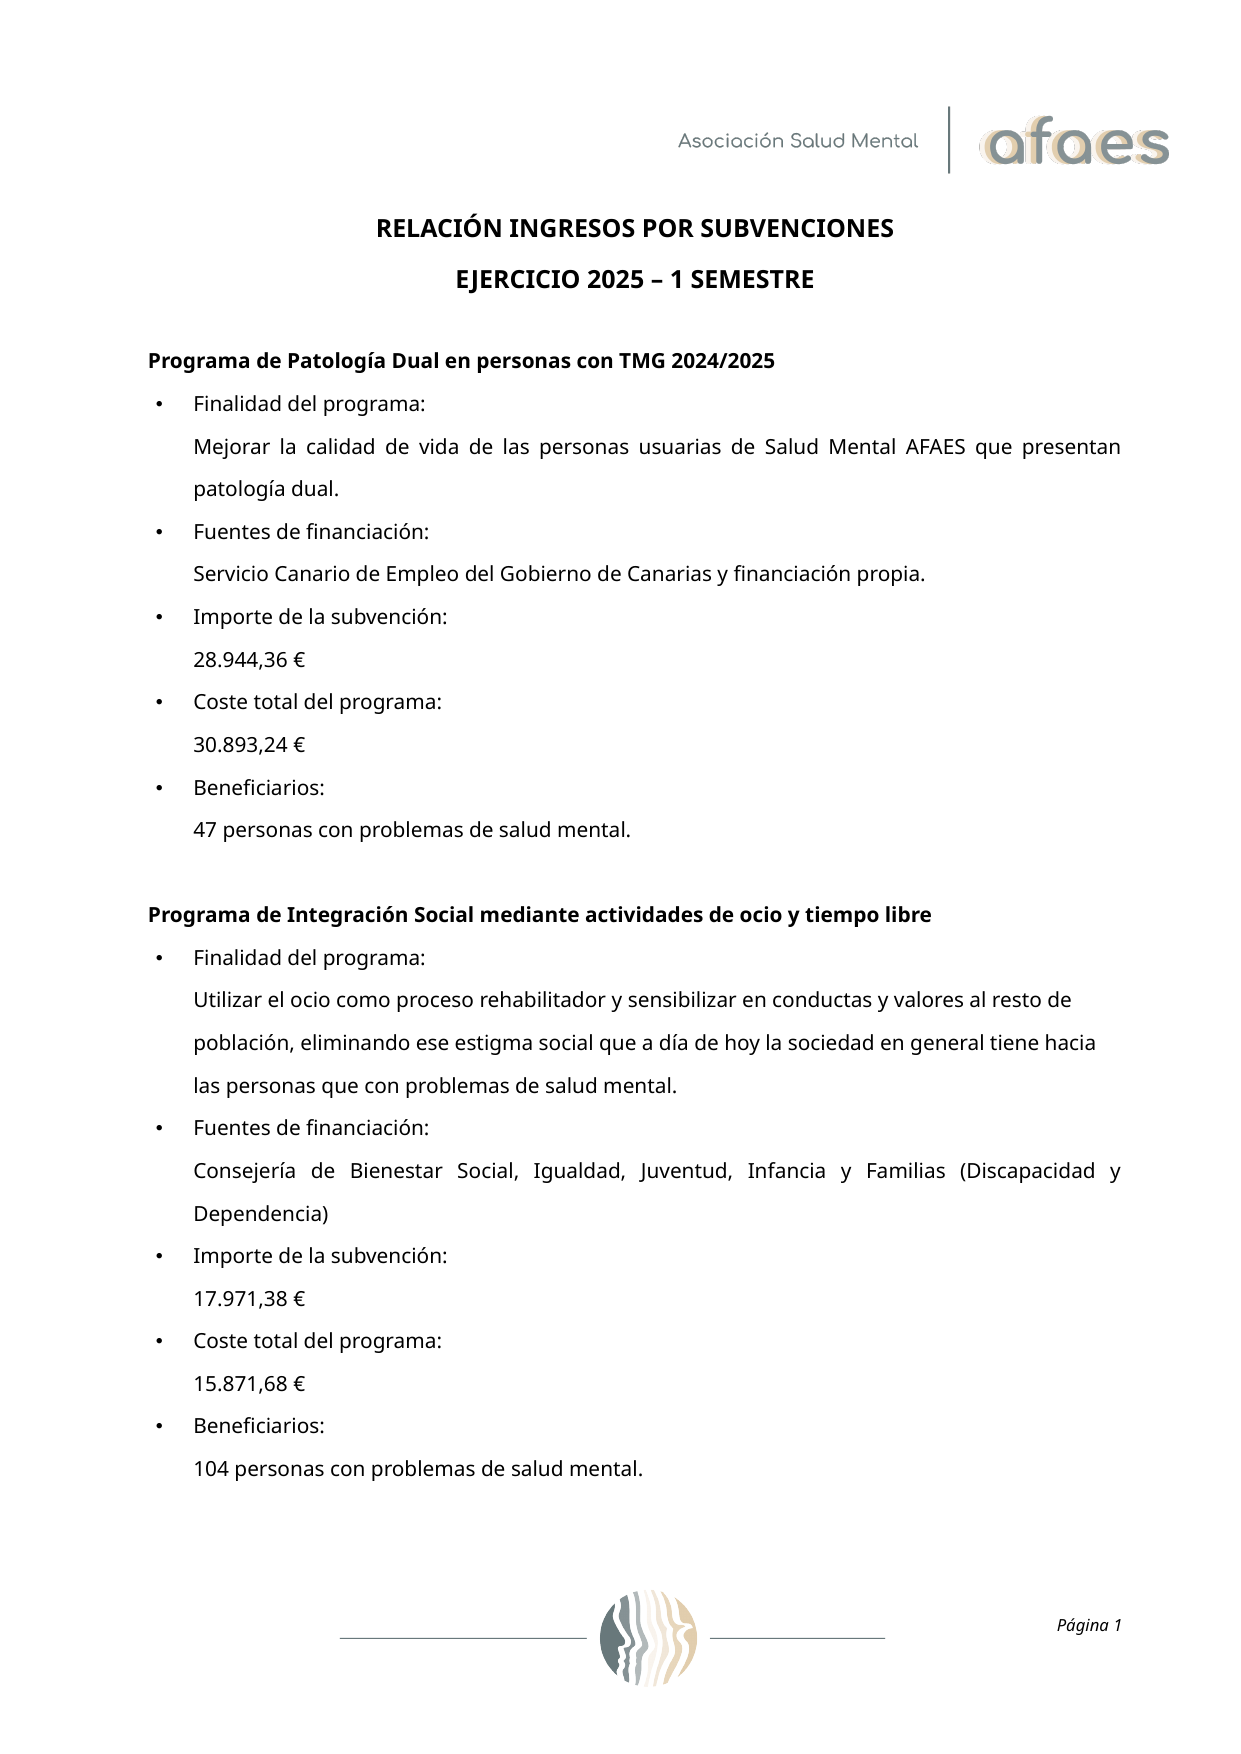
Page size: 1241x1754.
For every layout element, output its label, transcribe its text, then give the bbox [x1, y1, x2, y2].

list Fuentes de financiación: [156, 517, 1122, 545]
list Importe de la subvención: [156, 602, 1122, 631]
list Beneficiarios: [156, 773, 1122, 801]
list 28.944,36 € [156, 645, 1122, 673]
list Consejería de Bienestar Social, Igualdad, Juventud, Infancia y Familias (Discapacidad y Dependencia) [156, 1156, 1122, 1227]
list Beneficiarios: [156, 1412, 1122, 1440]
list Finalidad del programa: [156, 943, 1122, 971]
list 47 personas con problemas de salud mental. [156, 815, 1122, 844]
list Coste total del programa: [156, 687, 1122, 716]
list Coste total del programa: [156, 1326, 1122, 1355]
list 15.871,68 € [156, 1369, 1122, 1397]
list Fuentes de financiación: [156, 1113, 1122, 1142]
list 17.971,38 € [156, 1284, 1122, 1312]
text EJERCICIO 2025 – 1 SEMESTRE [118, 261, 1122, 296]
text Programa de Integración Social mediante actividades de ocio y tiempo libre [118, 900, 1122, 929]
list 104 personas con problemas de salud mental. [156, 1454, 1122, 1483]
text Programa de Patología Dual en personas con TMG 2024/2025 [118, 347, 1122, 375]
list 30.893,24 € [156, 730, 1122, 758]
list Servicio Canario de Empleo del Gobierno de Canarias y financiación propia. [156, 559, 1122, 588]
list Utilizar el ocio como proceso rehabilitador y sensibilizar en conductas y valores al resto de población, eliminando ese estigma social que a día de hoy la sociedad en general tiene hacia las personas que con problemas de salud mental. [156, 986, 1122, 1099]
text RELACIÓN INGRESOS POR SUBVENCIONES [118, 210, 1122, 244]
list Finalidad del programa: [156, 389, 1122, 418]
list Mejorar la calidad de vida de las personas usuarias de Salud Mental AFAES que presentan patología dual. [156, 432, 1122, 503]
list Importe de la subvención: [156, 1241, 1122, 1270]
